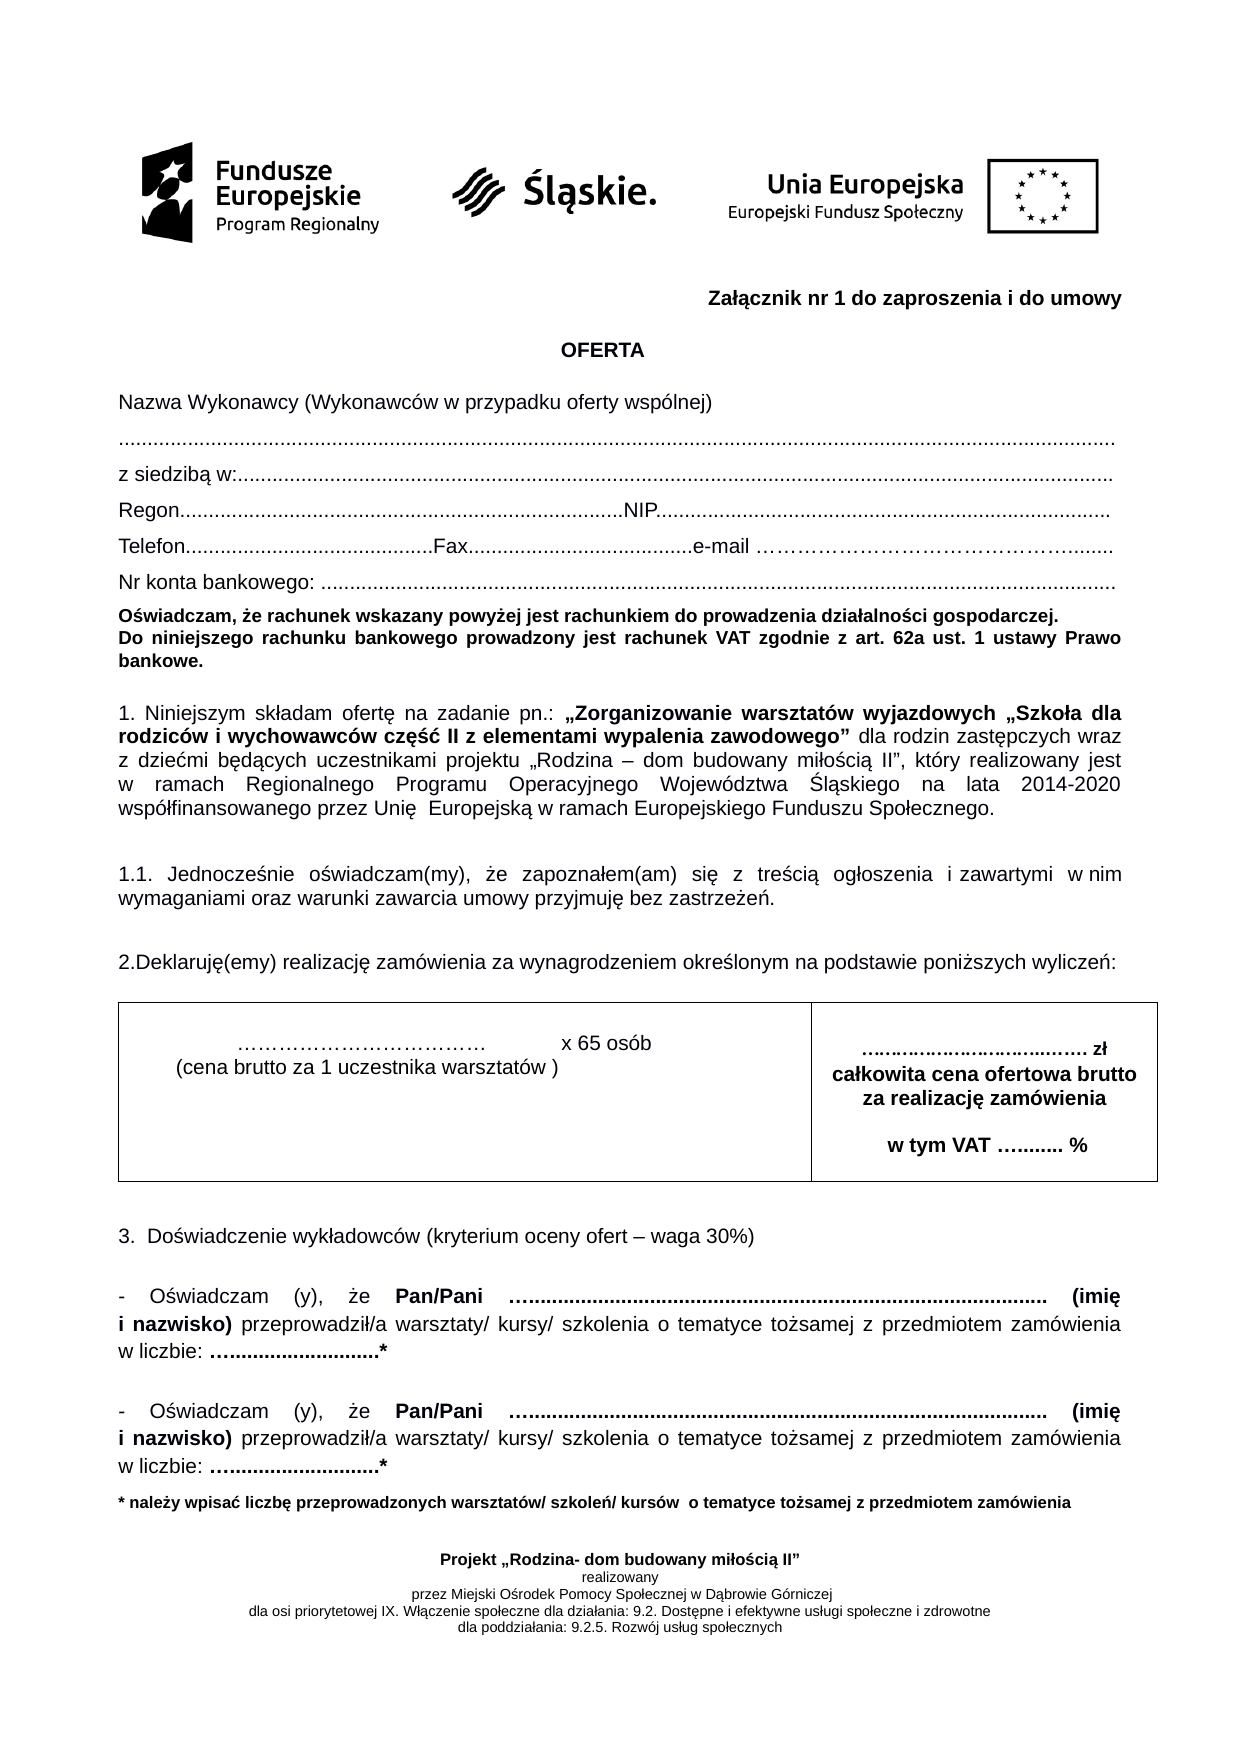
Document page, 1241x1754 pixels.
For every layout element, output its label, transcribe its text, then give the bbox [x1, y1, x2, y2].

text Telefon...........................................Fax.......................................e-mail ………………………………………........ [118, 533, 1122, 557]
text - Oświadczam (y), że Pan/Pani ….......................................................................................... (imię i nazwisko) przeprowadził/a warsztaty/ kursy/ szkolenia o tematyce tożsamej z przedmiotem zamówienia w liczbie: …..........................* [118, 1284, 1122, 1363]
text 1. Niniejszym składam ofertę na zadanie pn.: „Zorganizowanie warsztatów wyjazdowych „Szkoła dla rodziców i wychowawców część II z elementami wypalenia zawodowego” dla rodzin zastępczych wraz z dziećmi będących uczestnikami projektu „Rodzina – dom budowany miłością II”, który realizowany jest w ramach Regionalnego Programu Operacyjnego Województwa Śląskiego na lata 2014-2020 współfinansowanego przez Unię Europejską w ramach Europejskiego Funduszu Społecznego. [118, 700, 1122, 820]
text 3. Doświadczenie wykładowców (kryterium oceny ofert – waga 30%) [118, 1224, 1122, 1248]
picture [118, 118, 1122, 266]
text 2.Deklaruję(emy) realizację zamówienia za wynagrodzeniem określonym na podstawie poniższych wyliczeń: [118, 950, 1122, 974]
text * należy wpisać liczbę przeprowadzonych warsztatów/ szkoleń/ kursów o tematyce tożsamej z przedmiotem zamówienia [118, 1493, 1122, 1512]
text Nazwa Wykonawcy (Wykonawców w przypadku oferty wspólnej) [118, 390, 1122, 414]
text Regon.............................................................................NIP............................................................................... [118, 498, 1122, 522]
text Do niniejszego rachunku bankowego prowadzony jest rachunek VAT zgodnie z art. 62a ust. 1 ustawy Prawo bankowe. [118, 627, 1122, 672]
text OFERTA [561, 338, 1122, 362]
table_header …………………………..……. zł całkowita cena ofertowa brutto za realizację zamówienia w tym VAT …........ % [812, 1003, 1157, 1181]
text 1.1. Jednocześnie oświadczam(my), że zapoznałem(am) się z treścią ogłoszenia i zawartymi w nim wymaganiami oraz warunki zawarcia umowy przyjmuję bez zastrzeżeń. [118, 862, 1122, 910]
text Nr konta bankowego: .......................................................................................................................................... [118, 569, 1122, 593]
text z siedzibą w:........................................................................................................................................................ [118, 462, 1122, 486]
table_header ……………………………… x 65 osób (cena brutto za 1 uczestnika warsztatów ) [119, 1003, 811, 1181]
text - Oświadczam (y), że Pan/Pani ….......................................................................................... (imię i nazwisko) przeprowadził/a warsztaty/ kursy/ szkolenia o tematyce tożsamej z przedmiotem zamówienia w liczbie: …..........................* [118, 1398, 1122, 1477]
text Oświadczam, że rachunek wskazany powyżej jest rachunkiem do prowadzenia działalności gospodarczej. [118, 605, 1122, 627]
text ............................................................................................................................................................................. [118, 426, 1122, 450]
text Załącznik nr 1 do zaproszenia i do umowy [118, 286, 1122, 310]
